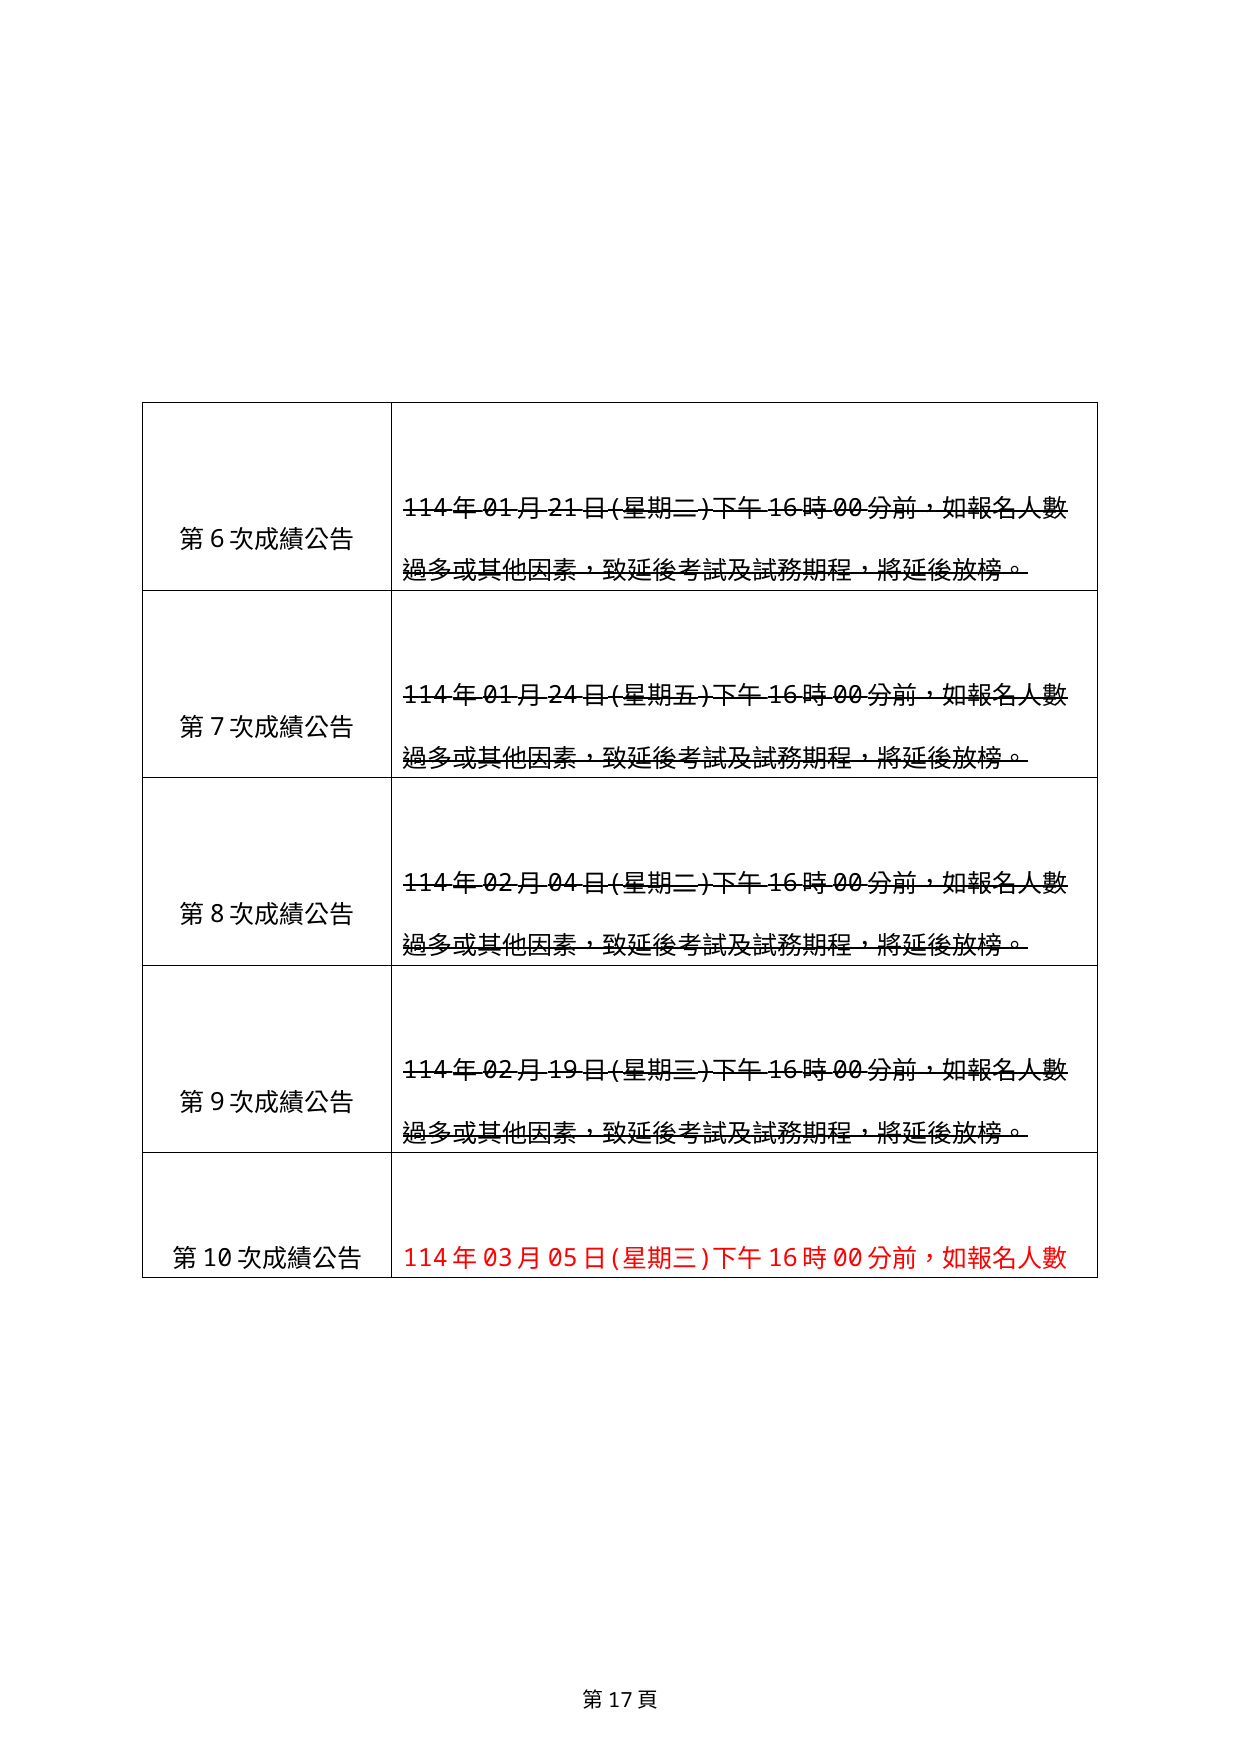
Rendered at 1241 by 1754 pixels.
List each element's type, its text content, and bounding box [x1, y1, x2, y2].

table_cell 第9次成績公告 [143, 966, 391, 1152]
table_cell 114年01月21日(星期二)下午16時00分前，如報名人數過多或其他因素，致延後考試及試務期程，將延後放榜。 [392, 403, 1097, 590]
table_cell 114年02月19日(星期三)下午16時00分前，如報名人數過多或其他因素，致延後考試及試務期程，將延後放榜。 [392, 966, 1097, 1152]
table_cell 第6次成績公告 [143, 403, 391, 590]
table_cell 114年01月24日(星期五)下午16時00分前，如報名人數過多或其他因素，致延後考試及試務期程，將延後放榜。 [392, 591, 1097, 777]
table_cell 第7次成績公告 [143, 591, 391, 777]
table_cell 114年03月05日(星期三)下午16時00分前，如報名人數 [392, 1153, 1097, 1277]
table_cell 第8次成績公告 [143, 778, 391, 965]
table_cell 114年02月04日(星期二)下午16時00分前，如報名人數過多或其他因素，致延後考試及試務期程，將延後放榜。 [392, 778, 1097, 965]
table_cell 第10次成績公告 [143, 1153, 391, 1277]
